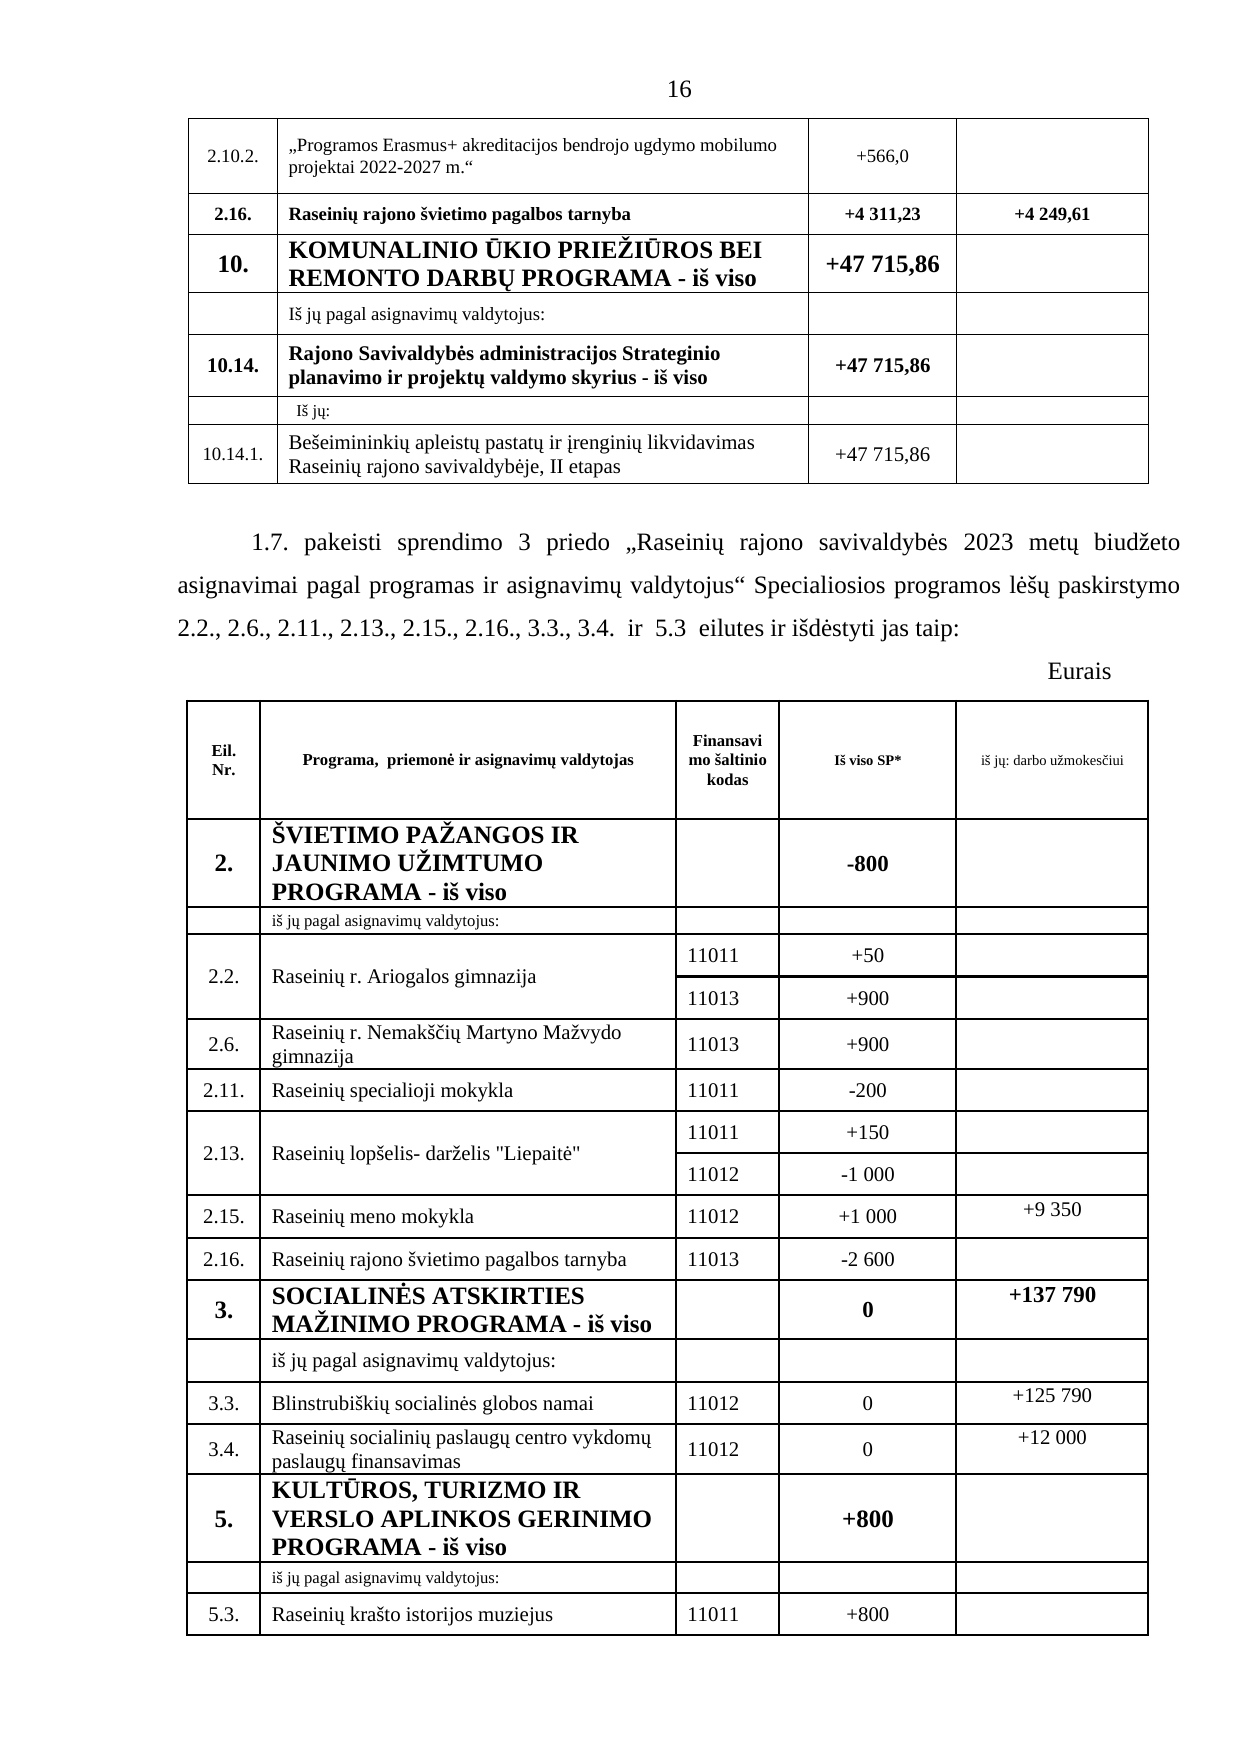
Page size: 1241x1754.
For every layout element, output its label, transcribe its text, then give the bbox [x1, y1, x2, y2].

table_cell -2 600 [780, 1239, 955, 1279]
text 1.7. pakeisti sprendimo 3 priedo „Raseinių rajono savivaldybės 2023 metų biudžeto asignavimai pagal programas ir asignavimų valdytojus“ Specialiosios programos lėšų paskirstymo 2.2., 2.6., 2.11., 2.13., 2.15., 2.16., 3.3., 3.4. ir 5.3 eilutes ir išdėstyti jas taip: [177, 527, 1181, 642]
table_cell -200 [780, 1070, 955, 1110]
table_cell KOMUNALINIO ŪKIO PRIEŽIŪROS BEI REMONTO DARBŲ PROGRAMA - iš viso [278, 235, 808, 292]
table_cell [809, 397, 956, 424]
table_cell 2.11. [188, 1070, 259, 1110]
table_cell [957, 935, 1147, 975]
table_cell 11013 [677, 1020, 778, 1068]
table_cell [957, 1070, 1147, 1110]
table_cell Rajono Savivaldybės administracijos Strateginio planavimo ir projektų valdymo skyrius - iš viso [278, 335, 808, 396]
table_cell 11013 [677, 978, 778, 1018]
table_cell [957, 1112, 1147, 1152]
table_cell 10. [189, 235, 277, 292]
table_cell 2.2. [188, 935, 259, 1018]
table_cell 2.10.2. [189, 119, 277, 193]
table_cell Bešeimininkių apleistų pastatų ir įrenginių likvidavimas Raseinių rajono savivaldybėje, II etapas [278, 425, 808, 483]
table_cell 3.4. [188, 1425, 259, 1473]
table_cell [189, 397, 277, 424]
table_cell Raseinių r. Nemakščių Martyno Mažvydo gimnazija [261, 1020, 675, 1068]
table_cell 2.15. [188, 1196, 259, 1237]
table_cell [677, 908, 778, 933]
table_cell 11011 [677, 1070, 778, 1110]
table_header Programa, priemonė ir asignavimų valdytojas [261, 702, 675, 818]
table_cell Raseinių rajono švietimo pagalbos tarnyba [261, 1239, 675, 1279]
table_cell SOCIALINĖS ATSKIRTIES MAŽINIMO PROGRAMA - iš viso [261, 1281, 675, 1338]
table_cell 2.16. [189, 194, 277, 234]
table_cell 2.13. [188, 1112, 259, 1194]
table_cell 0 [780, 1383, 955, 1423]
table_cell iš jų pagal asignavimų valdytojus: [261, 1340, 675, 1381]
table_cell [677, 1475, 778, 1561]
table_cell [189, 293, 277, 334]
table_cell [780, 1563, 955, 1592]
table_cell +800 [780, 1594, 955, 1634]
table_cell ŠVIETIMO PAŽANGOS IR JAUNIMO UŽIMTUMO PROGRAMA - iš viso [261, 820, 675, 906]
table_cell 0 [780, 1425, 955, 1473]
table_cell [957, 1563, 1147, 1592]
table_cell 10.14. [189, 335, 277, 396]
table_cell 5. [188, 1475, 259, 1561]
table_cell 10.14.1. [189, 425, 277, 483]
table_cell 11012 [677, 1196, 778, 1237]
table_cell -800 [780, 820, 955, 906]
table_cell +12 000 [957, 1425, 1147, 1473]
table_cell +47 715,86 [809, 335, 956, 396]
table_cell [188, 1340, 259, 1381]
table_cell Raseinių meno mokykla [261, 1196, 675, 1237]
table_cell +4 311,23 [809, 194, 956, 234]
table_cell +137 790 [957, 1281, 1147, 1338]
table_cell [957, 978, 1147, 1018]
table_cell [957, 1239, 1147, 1279]
table_cell +125 790 [957, 1383, 1147, 1423]
table_cell +47 715,86 [809, 425, 956, 483]
table_cell [957, 425, 1148, 483]
table_cell 11012 [677, 1383, 778, 1423]
table_cell [677, 1340, 778, 1381]
table_cell [957, 1154, 1147, 1194]
table_cell iš jų pagal asignavimų valdytojus: [261, 908, 675, 933]
table_cell [957, 293, 1148, 334]
table_cell Raseinių krašto istorijos muziejus [261, 1594, 675, 1634]
table_cell [188, 908, 259, 933]
table_cell [957, 820, 1147, 906]
table_cell 11013 [677, 1239, 778, 1279]
table_cell [957, 908, 1147, 933]
table_cell 5.3. [188, 1594, 259, 1634]
table_cell Iš jų: [278, 397, 808, 424]
table_cell +50 [780, 935, 955, 975]
table_cell [188, 1563, 259, 1592]
table_cell +47 715,86 [809, 235, 956, 292]
table_cell -1 000 [780, 1154, 955, 1194]
table_cell 11012 [677, 1154, 778, 1194]
table_cell +150 [780, 1112, 955, 1152]
text Eurais [177, 656, 1181, 685]
table_cell +900 [780, 1020, 955, 1068]
table_cell 0 [780, 1281, 955, 1338]
table_cell KULTŪROS, TURIZMO IR VERSLO APLINKOS GERINIMO PROGRAMA - iš viso [261, 1475, 675, 1561]
table_cell Raseinių r. Ariogalos gimnazija [261, 935, 675, 1018]
table_cell [957, 235, 1148, 292]
table_cell iš jų pagal asignavimų valdytojus: [261, 1563, 675, 1592]
table_cell Raseinių socialinių paslaugų centro vykdomų paslaugų finansavimas [261, 1425, 675, 1473]
table_cell [677, 1281, 778, 1338]
table_cell 3.3. [188, 1383, 259, 1423]
table_cell 11012 [677, 1425, 778, 1473]
table_cell +900 [780, 978, 955, 1018]
table_cell [957, 397, 1148, 424]
table_cell Raseinių lopšelis- darželis "Liepaitė" [261, 1112, 675, 1194]
table_cell +4 249,61 [957, 194, 1148, 234]
table_cell [957, 335, 1148, 396]
table_cell [957, 119, 1148, 193]
table_cell „Programos Erasmus+ akreditacijos bendrojo ugdymo mobilumo projektai 2022-2027 m.“ [278, 119, 808, 193]
table_cell [809, 293, 956, 334]
table_cell 11011 [677, 1594, 778, 1634]
table_cell [957, 1475, 1147, 1561]
table_cell 2.6. [188, 1020, 259, 1068]
table_cell [957, 1340, 1147, 1381]
table_cell [780, 1340, 955, 1381]
table_cell 11011 [677, 1112, 778, 1152]
table_cell Iš jų pagal asignavimų valdytojus: [278, 293, 808, 334]
table_cell 11011 [677, 935, 778, 975]
table_cell 2. [188, 820, 259, 906]
table_header Finansavimo šaltinio kodas [677, 702, 778, 818]
table_cell [780, 908, 955, 933]
table_cell [957, 1020, 1147, 1068]
table_cell +1 000 [780, 1196, 955, 1237]
table_cell [677, 1563, 778, 1592]
table_cell 2.16. [188, 1239, 259, 1279]
table_cell 3. [188, 1281, 259, 1338]
table_cell +566,0 [809, 119, 956, 193]
table_header Eil. Nr. [188, 702, 259, 818]
table_cell Raseinių specialioji mokykla [261, 1070, 675, 1110]
table_cell +800 [780, 1475, 955, 1561]
table_cell [957, 1594, 1147, 1634]
table_cell +9 350 [957, 1196, 1147, 1237]
table_header Iš viso SP* [780, 702, 955, 818]
table_header iš jų: darbo užmokesčiui [957, 702, 1147, 818]
table_cell Raseinių rajono švietimo pagalbos tarnyba [278, 194, 808, 234]
table_cell [677, 820, 778, 906]
table_cell Blinstrubiškių socialinės globos namai [261, 1383, 675, 1423]
